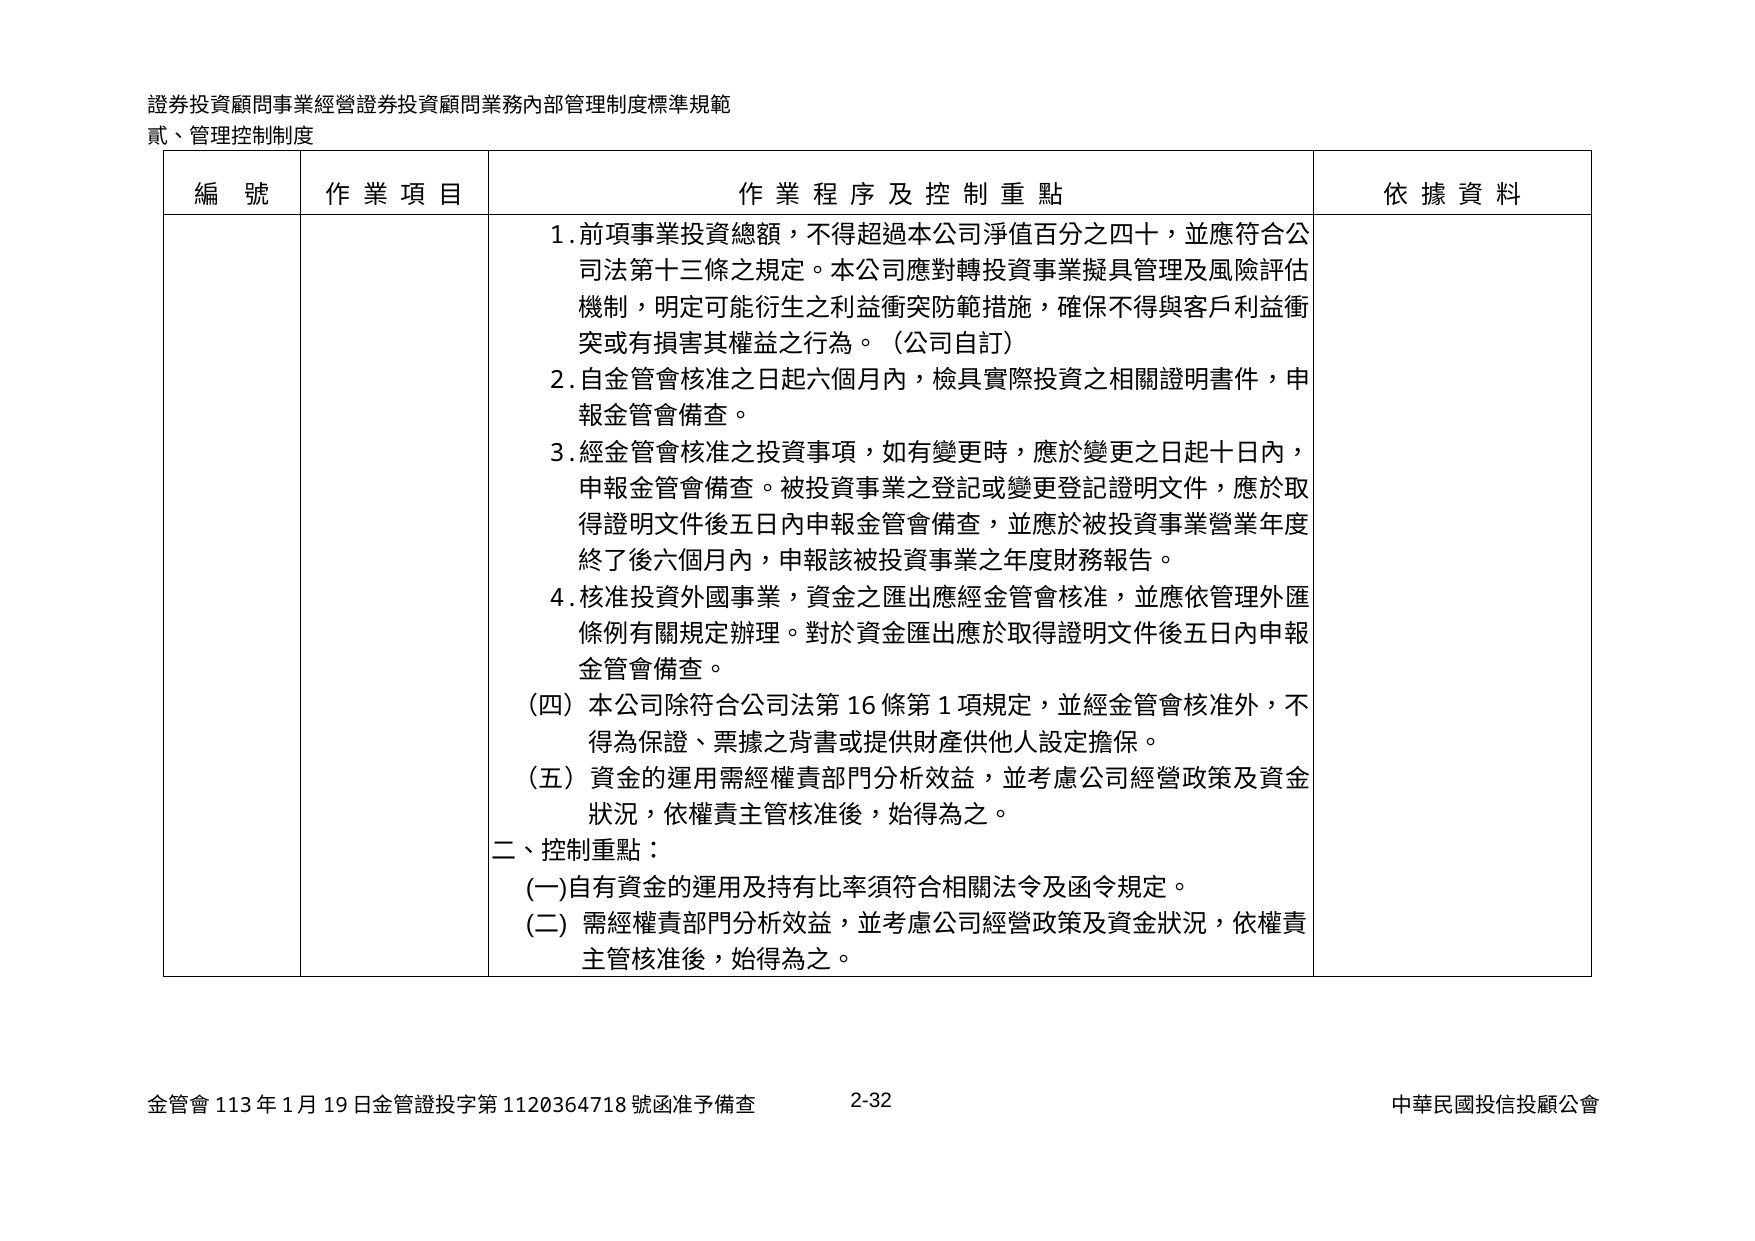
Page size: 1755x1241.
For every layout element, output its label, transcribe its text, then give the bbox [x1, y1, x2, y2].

table_cell [301, 215, 488, 976]
table_cell [1314, 215, 1591, 976]
table_cell 1.前項事業投資總額，不得超過本公司淨值百分之四十，並應符合公司法第十三條之規定。本公司應對轉投資事業擬具管理及風險評估機制，明定可能衍生之利益衝突防範措施，確保不得與客戶利益衝突或有損害其權益之行為。（公司自訂） 2.自金管會核准之日起六個月內，檢具實際投資之相關證明書件，申報金管會備查。 3.經金管會核准之投資事項，如有變更時，應於變更之日起十日內，申報金管會備查。被投資事業之登記或變更登記證明文件，應於取得證明文件後五日內申報金管會備查，並應於被投資事業營業年度終了後六個月內，申報該被投資事業之年度財務報告。 4.核准投資外國事業，資金之匯出應經金管會核准，並應依管理外匯條例有關規定辦理。對於資金匯出應於取得證明文件後五日內申報金管會備查。 （四）本公司除符合公司法第16條第1項規定，並經金管會核准外，不得為保證、票據之背書或提供財產供他人設定擔保。 （五）資金的運用需經權責部門分析效益，並考慮公司經營政策及資金狀況，依權責主管核准後，始得為之。 二、控制重點： (一)自有資金的運用及持有比率須符合相關法令及函令規定。 (二) 需經權責部門分析效益，並考慮公司經營政策及資金狀況，依權責主管核准後，始得為之。 [489, 215, 1313, 976]
table_header 依 據 資 料 [1314, 151, 1591, 213]
table_header 編 號 [164, 151, 300, 213]
table_header 作 業 程 序 及 控 制 重 點 [489, 151, 1313, 213]
table_cell [164, 215, 300, 976]
table_header 作 業 項 目 [301, 151, 488, 213]
